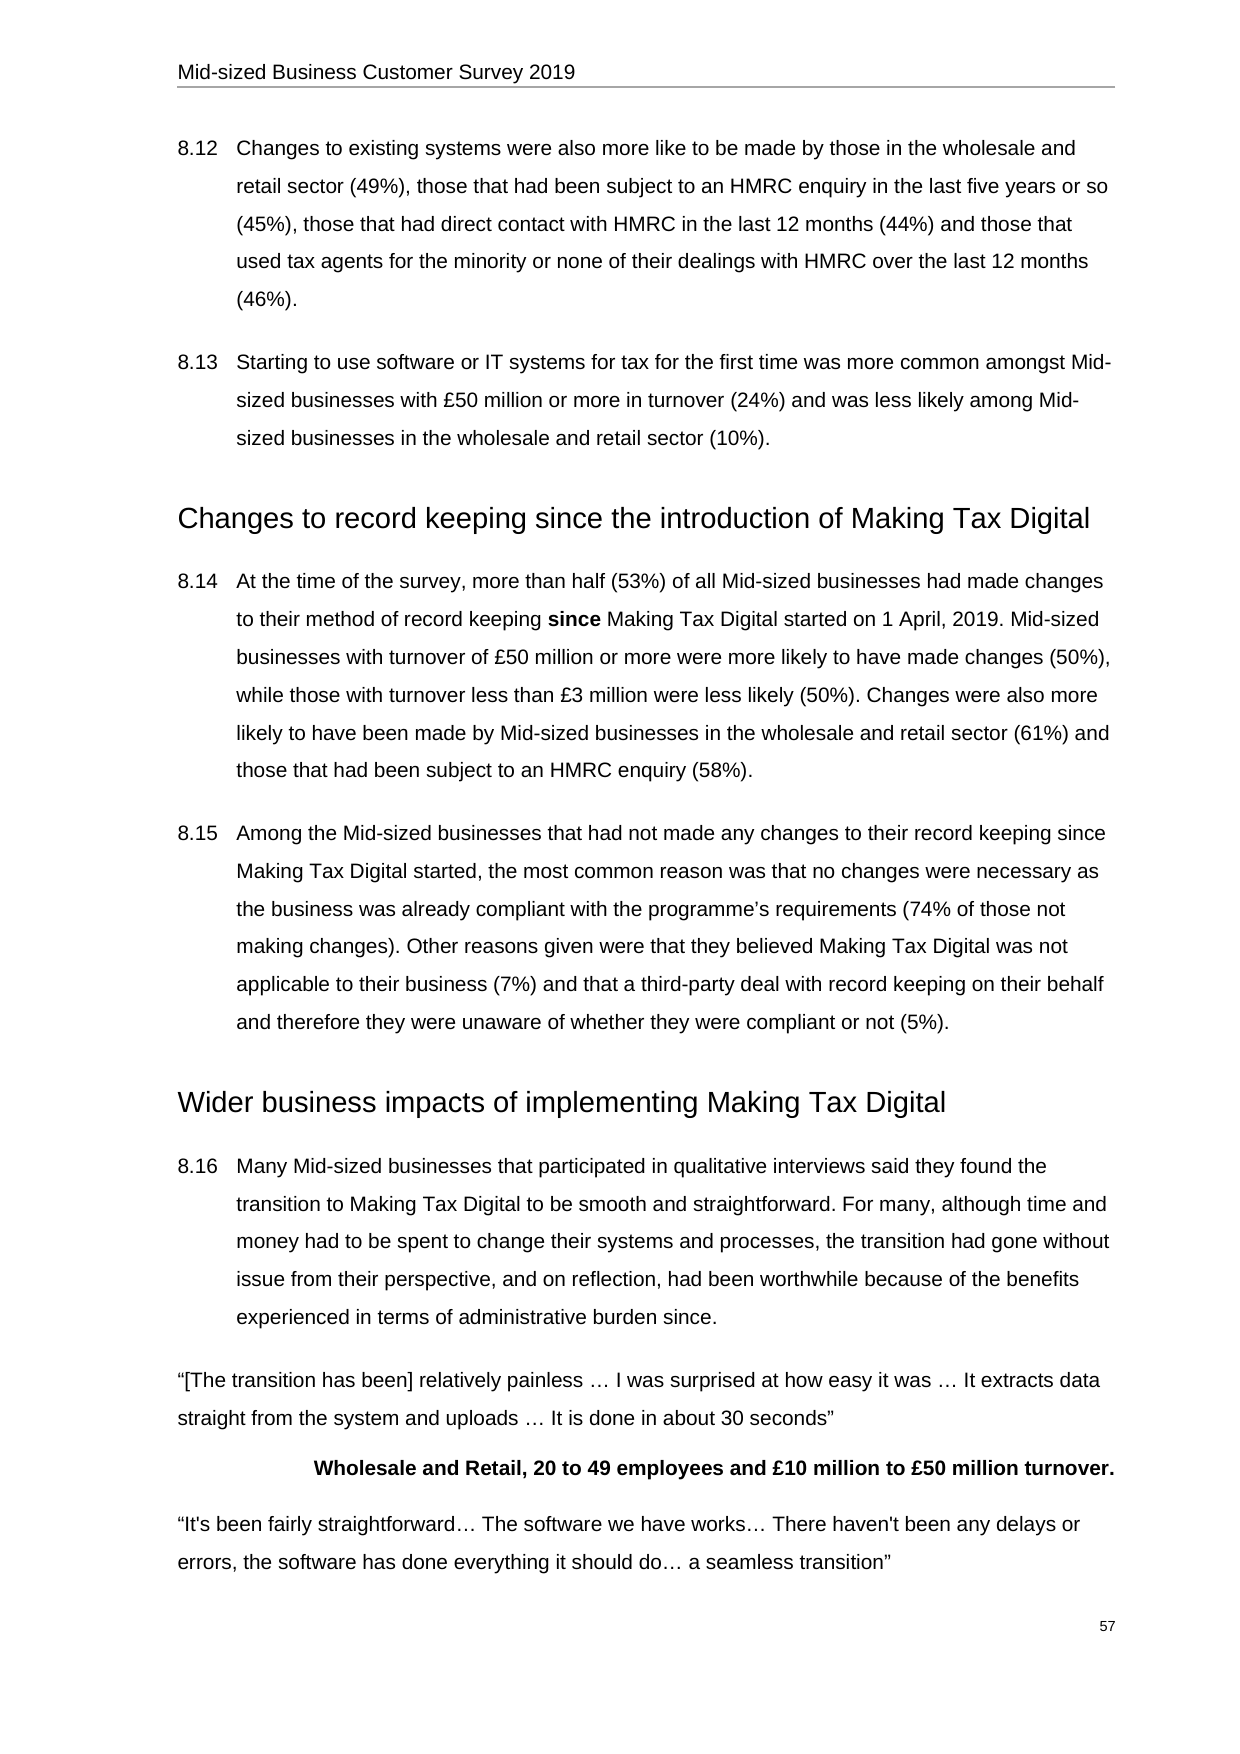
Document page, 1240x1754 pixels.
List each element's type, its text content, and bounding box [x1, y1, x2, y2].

list Among the Mid-sized businesses that had not made any changes to their record keeping since Making Tax Digital started, the most common reason was that no changes were necessary as the business was already compliant with the programme’s requirements (74% of those not making changes). Other reasons given were that they believed Making Tax Digital was not applicable to their business (7%) and that a third-party deal with record keeping on their behalf and therefore they were unaware of whether they were compliant or not (5%). [177, 821, 1115, 1042]
subtitle Changes to record keeping since the introduction of Making Tax Digital [177, 501, 1115, 544]
subtitle Wider business impacts of implementing Making Tax Digital [177, 1085, 1115, 1128]
list At the time of the survey, more than half (53%) of all Mid-sized businesses had made changes to their method of record keeping since Making Tax Digital started on 1 April, 2019. Mid-sized businesses with turnover of £50 million or more were more likely to have made changes (50%), while those with turnover less than £3 million were less likely (50%). Changes were also more likely to have been made by Mid-sized businesses in the wholesale and retail sector (61%) and those that had been subject to an HMRC enquiry (58%). [177, 569, 1115, 790]
list Many Mid-sized businesses that participated in qualitative interviews said they found the transition to Making Tax Digital to be smooth and straightforward. For many, although time and money had to be spent to change their systems and processes, the transition had gone without issue from their perspective, and on reflection, had been worthwhile because of the benefits experienced in terms of administrative burden since. [177, 1153, 1115, 1336]
text Wholesale and Retail, 20 to 49 employees and £10 million to £50 million turnover. [177, 1456, 1115, 1487]
text “It's been fairly straightforward… The software we have works… There haven't been any delays or errors, the software has done everything it should do… a seamless transition” [177, 1512, 1115, 1582]
list Changes to existing systems were also more like to be made by those in the wholesale and retail sector (49%), those that had been subject to an HMRC enquiry in the last five years or so (45%), those that had direct contact with HMRC in the last 12 months (44%) and those that used tax agents for the minority or none of their dealings with HMRC over the last 12 months (46%). [177, 136, 1115, 319]
list Starting to use software or IT systems for tax for the first time was more common amongst Mid-sized businesses with £50 million or more in turnover (24%) and was less likely among Mid-sized businesses in the wholesale and retail sector (10%). [177, 350, 1115, 457]
text “[The transition has been] relatively painless … I was surprised at how easy it was … It extracts data straight from the system and uploads … It is done in about 30 seconds” [177, 1368, 1115, 1437]
